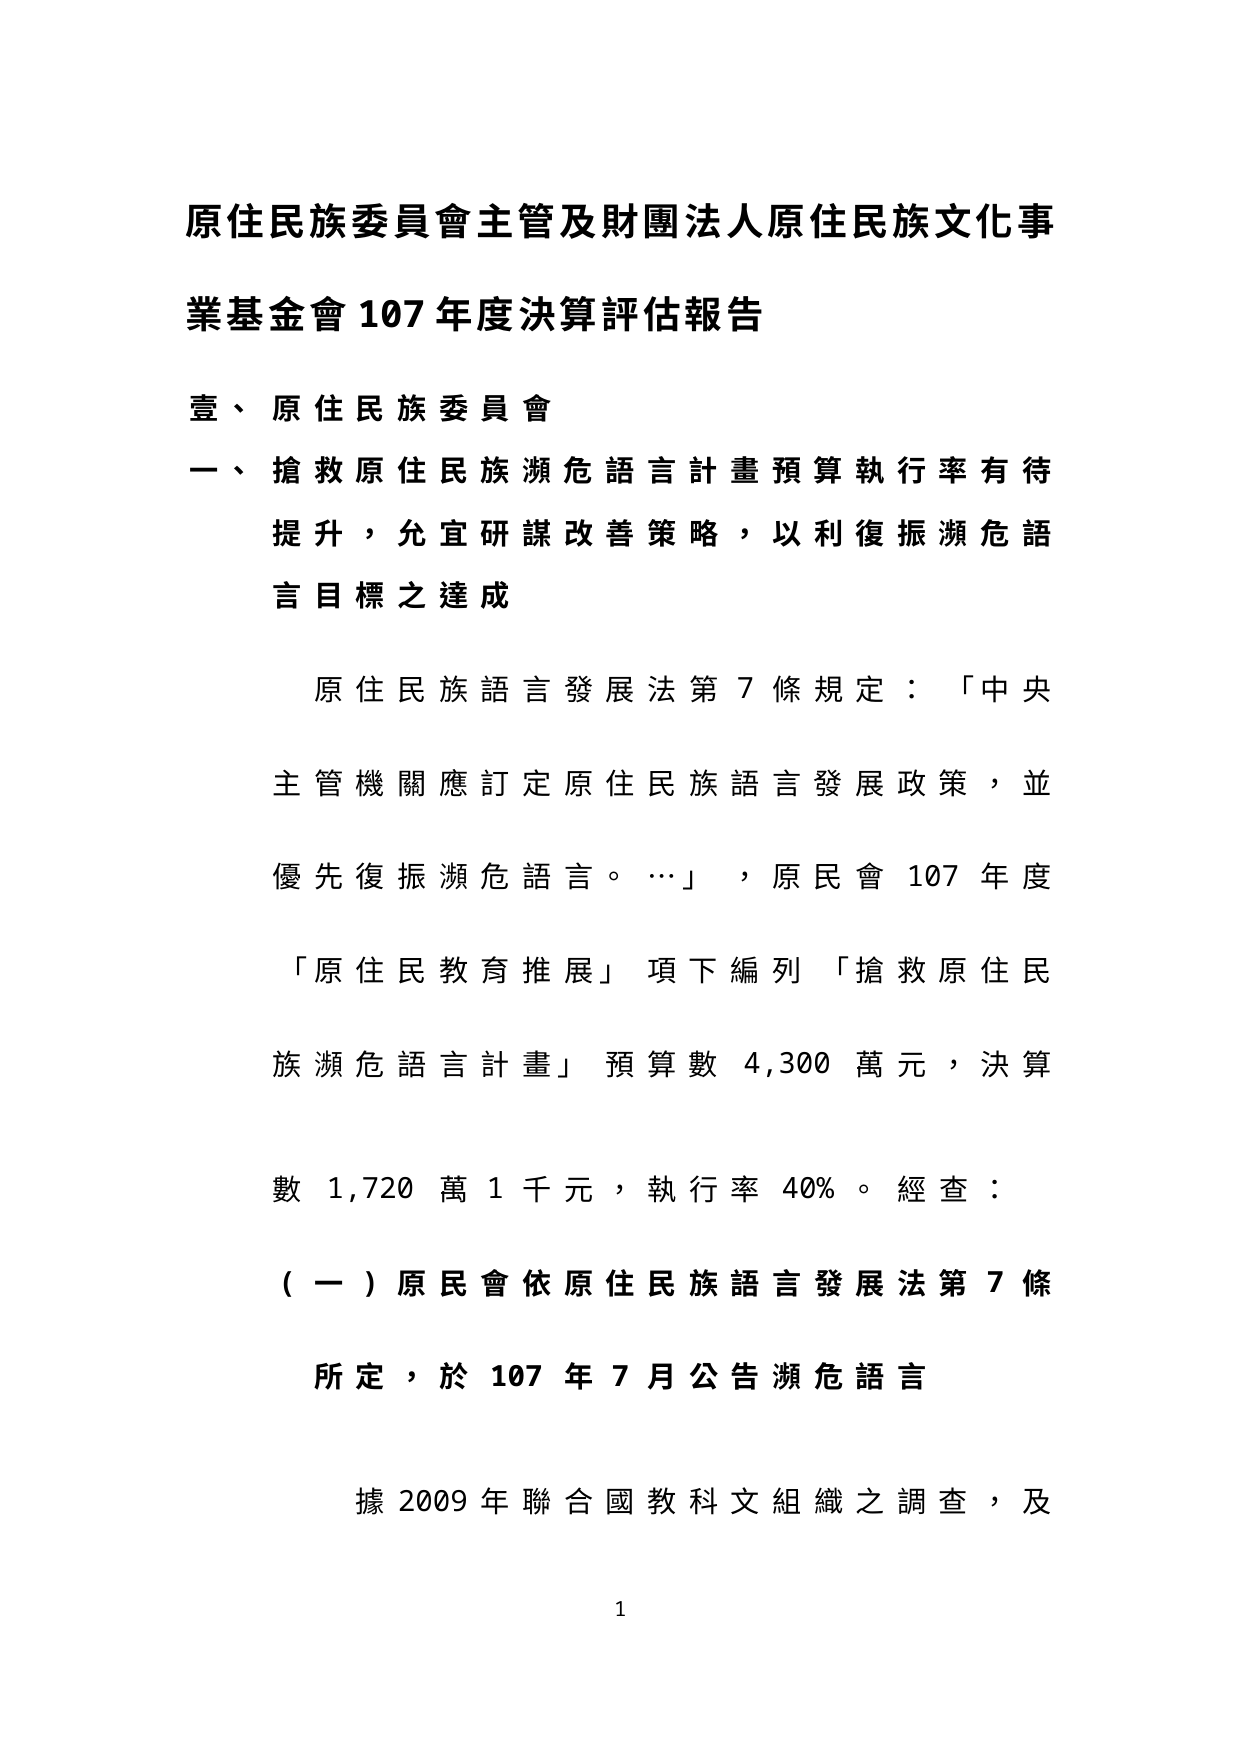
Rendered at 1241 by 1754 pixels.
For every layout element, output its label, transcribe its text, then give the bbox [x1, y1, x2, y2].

text 原住民族委員會主管及財團法人原住民族文化事業基金會107年度決算評估報告 [183, 177, 1058, 365]
text (一)原民會依原住民族語言發展法第7條所定，於107年7月公告瀕危語言 [242, 1240, 1058, 1427]
text 一、搶救原住民族瀕危語言計畫預算執行率有待提升，允宜研謀改善策略，以利復振瀕危語言目標之達成 [183, 427, 1058, 615]
text 壹、原住民族委員會 [183, 365, 1058, 427]
text 原住民族語言發展法第7條規定：「中央主管機關應訂定原住民族語言發展政策，並優先復振瀕危語言。…」，原民會107年度「原住民教育推展」項下編列「搶救原住民族瀕危語言計畫」預算數4,300萬元，決算數1,720萬1千元，執行率40%。經查： [242, 615, 1058, 1240]
text 據2009年聯合國教科文組織之調查，及 [271, 1427, 1058, 1552]
